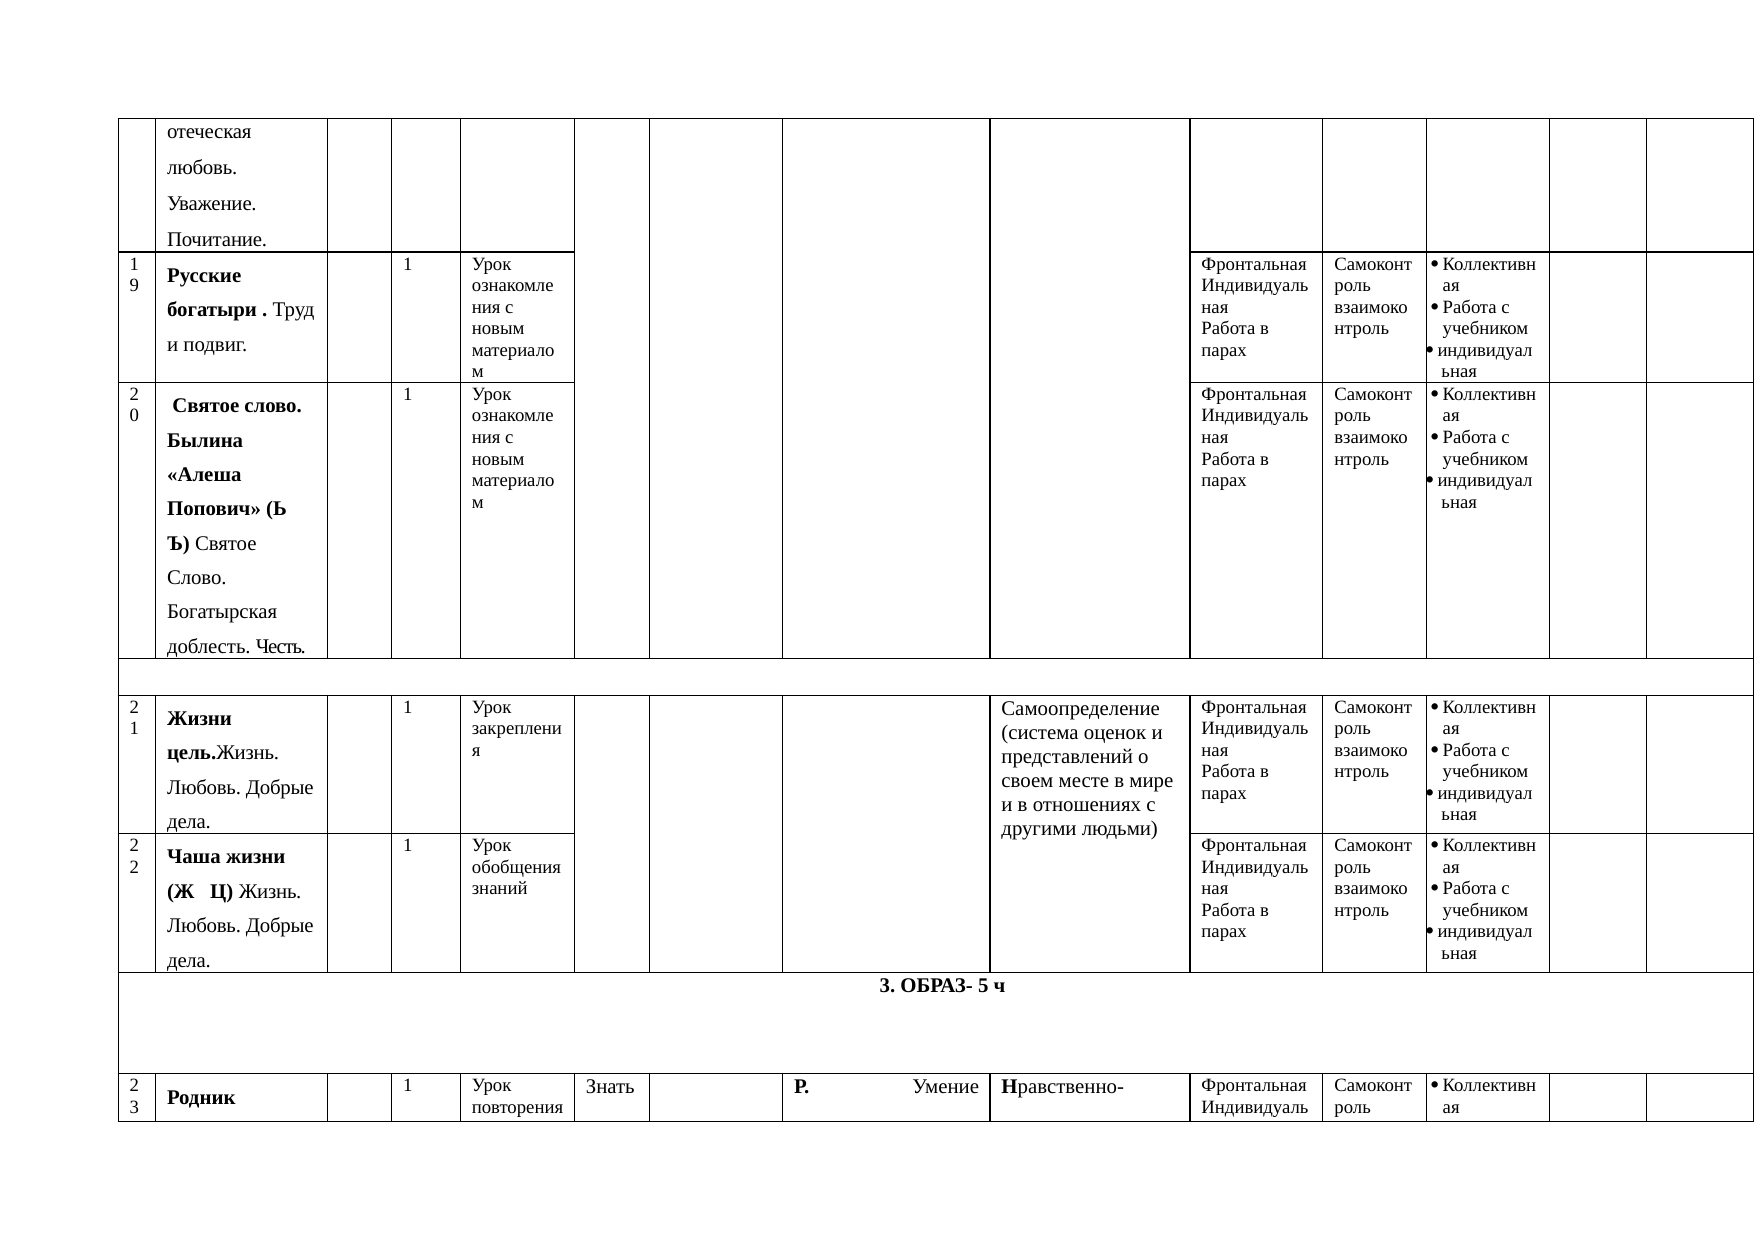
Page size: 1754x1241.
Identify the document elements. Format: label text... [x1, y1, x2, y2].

table_cell [1550, 119, 1646, 251]
table_cell 21 [119, 696, 155, 833]
table_cell Самоконтроль взаимоконтроль [1323, 383, 1426, 658]
table_cell [575, 696, 649, 972]
table_cell [119, 659, 1753, 694]
table_cell Р. Умение [783, 1074, 989, 1121]
table_cell Урок повторения [461, 1074, 574, 1121]
table_cell Самоконтроль взаимоконтроль [1323, 834, 1426, 972]
table_cell Коллективная Работа с учебником индивидуальная [1427, 1074, 1549, 1121]
table_cell Чаша жизни (Ж Ц) Жизнь. Любовь. Добрые дела. [156, 834, 327, 972]
table_cell [328, 253, 391, 382]
table_cell [328, 696, 391, 833]
table_cell Урок закрепления [461, 696, 574, 833]
table_cell Коллективная Работа с учебником индивидуальная [1427, 834, 1549, 972]
table_cell Родник [156, 1074, 327, 1121]
table_cell [1323, 119, 1426, 251]
table_cell 1 [392, 696, 460, 833]
table_cell Фронтальная Индивидуальная Работа в парах [1191, 696, 1322, 833]
table_cell Фронтальная Индивидуаль [1191, 1074, 1322, 1121]
table_cell [1191, 119, 1322, 251]
table_cell Знать [575, 1074, 649, 1121]
table_cell 1 [392, 834, 460, 972]
table_cell 1 [392, 1074, 460, 1121]
table_cell [783, 696, 989, 972]
table_cell [328, 1074, 391, 1121]
table_cell [575, 119, 649, 658]
table_cell [1550, 696, 1646, 833]
table_cell [1550, 253, 1646, 382]
table_cell Самоконтроль взаимоконтроль [1323, 696, 1426, 833]
table_cell Фронтальная Индивидуальная Работа в парах [1191, 834, 1322, 972]
table_cell Самоконтроль [1323, 1074, 1426, 1121]
table_cell Коллективная Работа с учебником индивидуальная [1427, 253, 1549, 382]
table_cell 23 [119, 1074, 155, 1121]
table_cell 19 [119, 253, 155, 382]
table_cell [1647, 1074, 1753, 1121]
table_cell Фронтальная Индивидуальная Работа в парах [1191, 383, 1322, 658]
table_cell [991, 119, 1189, 658]
table_cell [1550, 834, 1646, 972]
table_cell Святое слово. Былина «Алеша Попович» (Ь Ъ) Святое Слово. Богатырская доблесть. Честь. [156, 383, 327, 658]
table_cell Самоопределение (система оценок и представлений о своем месте в мире и в отношениях с другими людьми) [991, 696, 1189, 972]
table_cell Жизни цель.Жизнь. Любовь. Добрые дела. [156, 696, 327, 833]
table_cell [1550, 383, 1646, 658]
table_cell [328, 119, 391, 251]
table_cell Нравственно- [991, 1074, 1189, 1121]
table_cell Коллективная Работа с учебником индивидуальная [1427, 696, 1549, 833]
table_cell Фронтальная Индивидуальная Работа в парах [1191, 253, 1322, 382]
table_cell [1647, 696, 1753, 833]
table_cell Коллективная Работа с учебником индивидуальная [1427, 383, 1549, 658]
table_cell Урок обобщения знаний [461, 834, 574, 972]
table_cell [650, 119, 782, 658]
table_cell [1647, 119, 1753, 251]
table_cell Русские богатыри . Труд и подвиг. [156, 253, 327, 382]
table_cell 22 [119, 834, 155, 972]
table_cell [1647, 383, 1753, 658]
table_cell [650, 696, 782, 972]
table_cell Самоконтроль взаимоконтроль [1323, 253, 1426, 382]
table_cell Урок ознакомления с новым материалом [461, 383, 574, 658]
table_cell 1 [392, 253, 460, 382]
table_cell [461, 119, 574, 251]
table_cell [328, 834, 391, 972]
table_cell 1 [392, 383, 460, 658]
table_cell [650, 1074, 782, 1121]
table_cell 3. ОБРАЗ- 5 ч [119, 973, 1753, 1073]
table_cell [1427, 119, 1549, 251]
table_cell [783, 119, 989, 658]
table_cell [1647, 253, 1753, 382]
table_cell [119, 119, 155, 251]
table_cell [392, 119, 460, 251]
table_cell отеческая любовь. Уважение. Почитание. [156, 119, 327, 251]
table_cell [1550, 1074, 1646, 1121]
table_cell 20 [119, 383, 155, 658]
table_cell Урок ознакомления с новым материалом [461, 253, 574, 382]
table_cell [1647, 834, 1753, 972]
table_cell [328, 383, 391, 658]
